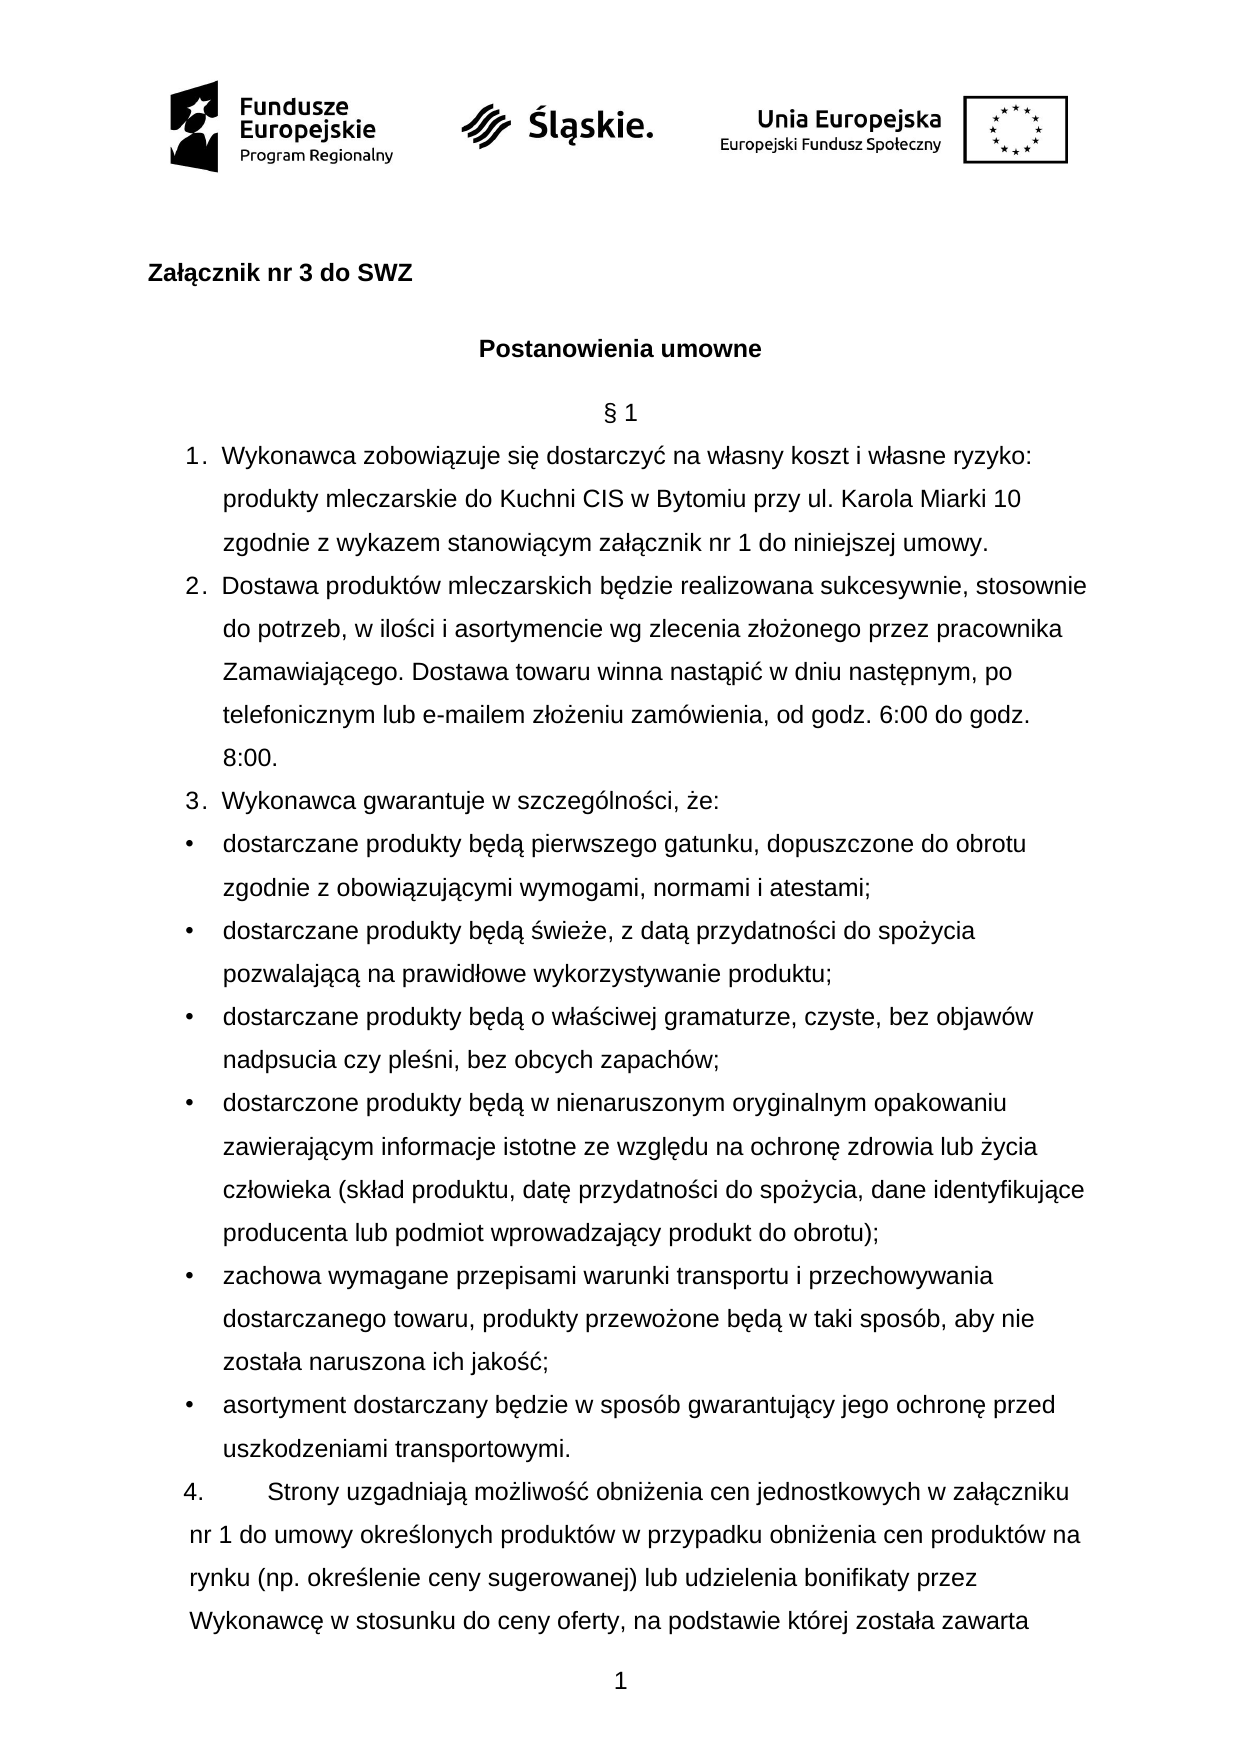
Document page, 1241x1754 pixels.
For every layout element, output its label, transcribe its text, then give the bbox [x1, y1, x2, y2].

list Wykonawca zobowiązuje się dostarczyć na własny koszt i własne ryzyko: produkty mleczarskie do Kuchni CIS w Bytomiu przy ul. Karola Miarki 10 zgodnie z wykazem stanowiącym załącznik nr 1 do niniejszej umowy. [185, 441, 1093, 556]
list Wykonawca gwarantuje w szczególności, że: [208, 786, 1093, 815]
text § 1 [148, 398, 1093, 427]
list dostarczane produkty będą pierwszego gatunku, dopuszczone do obrotu zgodnie z obowiązującymi wymogami, normami i atestami; [185, 829, 1093, 901]
list dostarczone produkty będą w nienaruszonym oryginalnym opakowaniu zawierającym informacje istotne ze względu na ochronę zdrowia lub życia człowieka (skład produktu, datę przydatności do spożycia, dane identyfikujące producenta lub podmiot wprowadzający produkt do obrotu); [185, 1088, 1093, 1247]
text Załącznik nr 3 do SWZ [148, 258, 1093, 287]
list asortyment dostarczany będzie w sposób gwarantujący jego ochronę przed uszkodzeniami transportowymi. [185, 1391, 1093, 1462]
list Strony uzgadniają możliwość obniżenia cen jednostkowych w załączniku nr 1 do umowy określonych produktów w przypadku obniżenia cen produktów na rynku (np. określenie ceny sugerowanej) lub udzielenia bonifikaty przez Wykonawcę w stosunku do ceny oferty, na podstawie której została zawarta [183, 1477, 1093, 1635]
list zachowa wymagane przepisami warunki transportu i przechowywania dostarczanego towaru, produkty przewożone będą w taki sposób, aby nie została naruszona ich jakość; [185, 1261, 1093, 1376]
picture [148, 59, 1090, 193]
text Postanowienia umowne [148, 334, 1093, 363]
list dostarczane produkty będą świeże, z datą przydatności do spożycia pozwalającą na prawidłowe wykorzystywanie produktu; [185, 916, 1093, 988]
list Dostawa produktów mleczarskich będzie realizowana sukcesywnie, stosownie do potrzeb, w ilości i asortymencie wg zlecenia złożonego przez pracownika Zamawiającego. Dostawa towaru winna nastąpić w dniu następnym, po telefonicznym lub e-mailem złożeniu zamówienia, od godz. 6:00 do godz. 8:00. [185, 571, 1093, 772]
list dostarczane produkty będą o właściwej gramaturze, czyste, bez objawów nadpsucia czy pleśni, bez obcych zapachów; [185, 1002, 1093, 1074]
